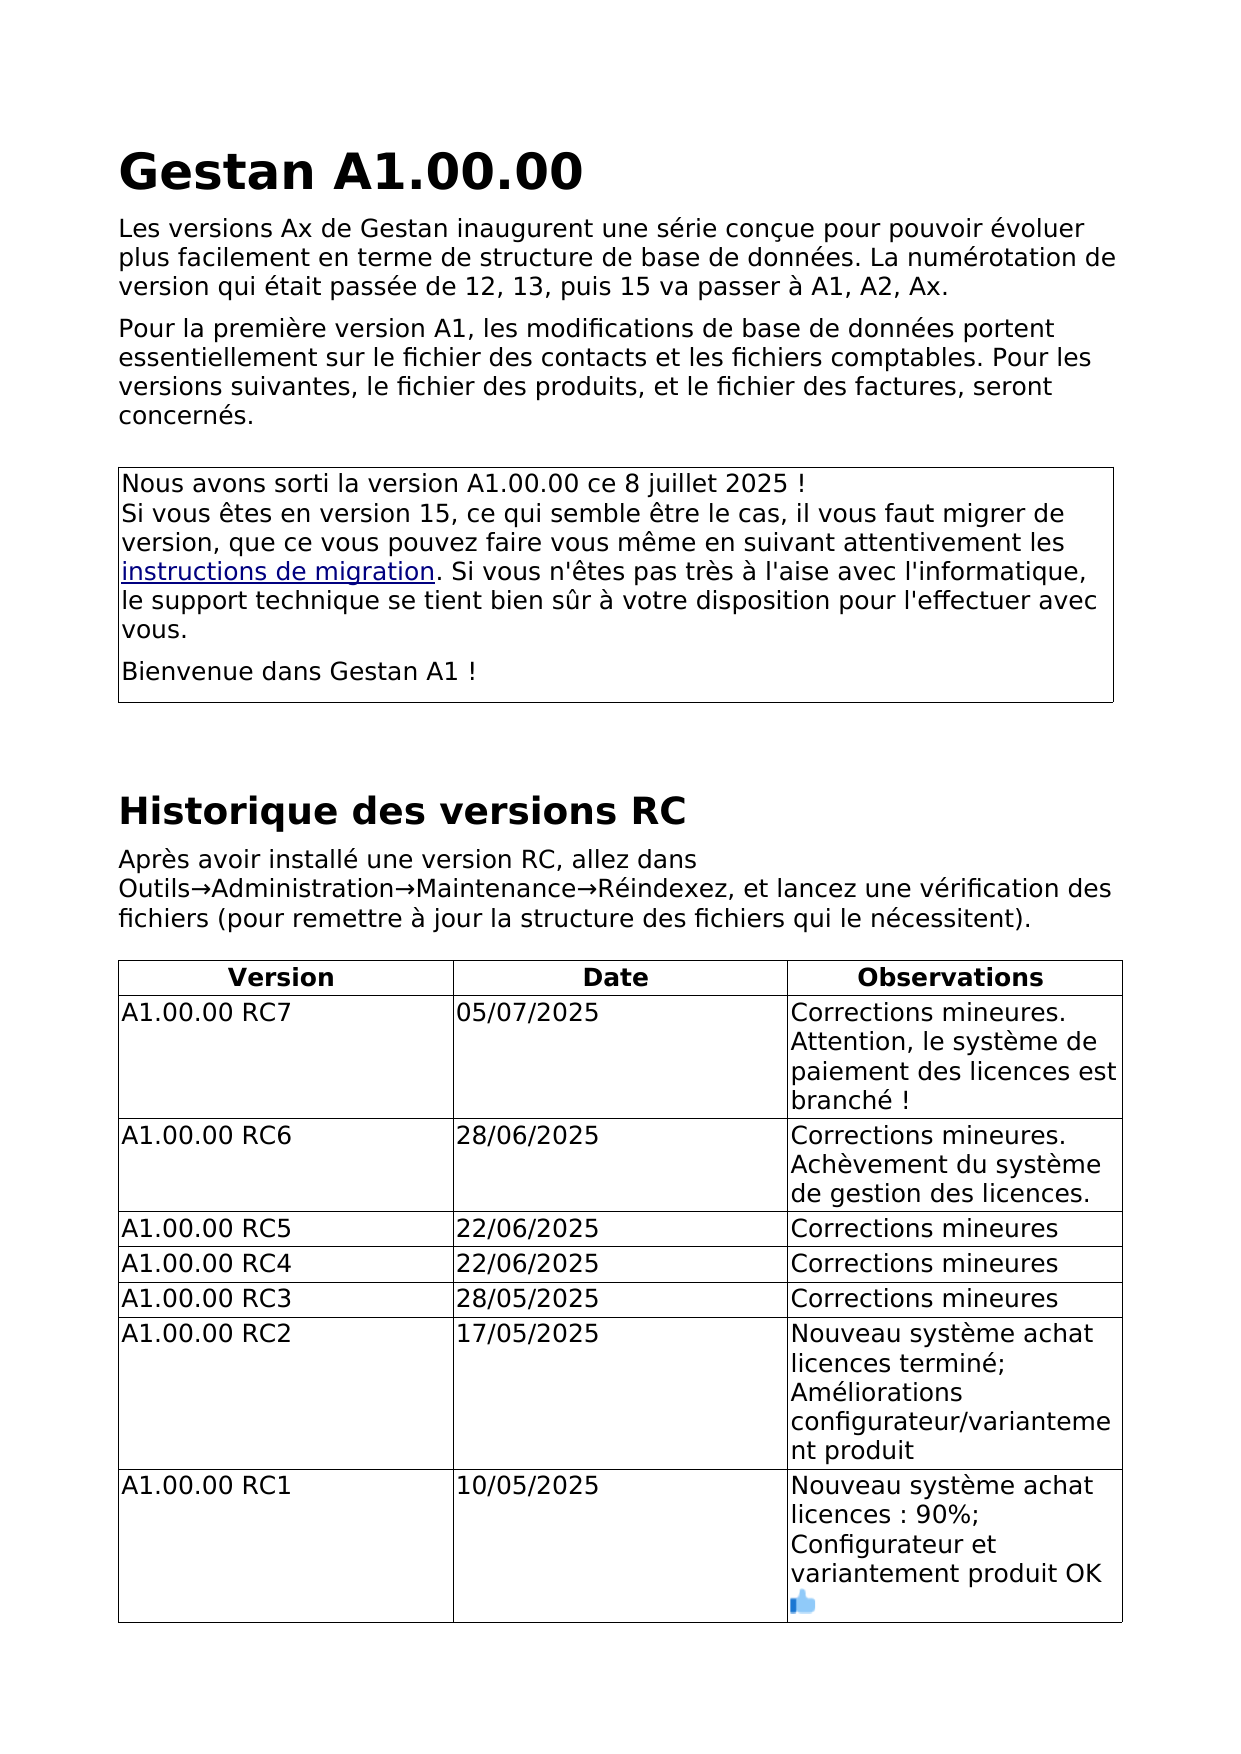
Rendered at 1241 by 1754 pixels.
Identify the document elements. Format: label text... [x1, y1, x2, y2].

table_cell Corrections mineures. Attention, le système de paiement des licences est branché ! [788, 996, 1122, 1118]
table_cell Corrections mineures [788, 1283, 1122, 1317]
table_cell Corrections mineures. Achèvement du système de gestion des licences. [788, 1119, 1122, 1211]
table_header Version [119, 961, 453, 995]
table_cell A1.00.00 RC4 [119, 1247, 453, 1282]
table_cell A1.00.00 RC2 [119, 1318, 453, 1468]
table_cell 22/06/2025 [454, 1212, 787, 1246]
table_cell 22/06/2025 [454, 1247, 787, 1282]
table_header Nous avons sorti la version A1.00.00 ce 8 juillet 2025 ! Si vous êtes en version 15, ce qui semble être le cas, il vous faut migrer de version, que ce vous pouvez faire vous même en suivant attentivement les instructions de migration. Si vous n'êtes pas très à l'aise avec l'informatique, le support technique se tient bien sûr à votre disposition pour l'effectuer avec vous. Bienvenue dans Gestan A1 ! [119, 468, 1113, 702]
table_cell 05/07/2025 [454, 996, 787, 1118]
table_header Date [454, 961, 787, 995]
table_cell 17/05/2025 [454, 1318, 787, 1468]
table_cell 10/05/2025 [454, 1470, 787, 1622]
text Après avoir installé une version RC, allez dans Outils→Administration→Maintenance→Réindexez, et lancez une vérification des fichiers (pour remettre à jour la structure des fichiers qui le nécessitent). [118, 845, 1122, 933]
table_cell Corrections mineures [788, 1212, 1122, 1246]
text Pour la première version A1, les modifications de base de données portent essentiellement sur le fichier des contacts et les fichiers comptables. Pour les versions suivantes, le fichier des produits, et le fichier des factures, seront concernés. [118, 314, 1122, 431]
table_cell Nouveau système achat licences terminé; Améliorations configurateur/variantement produit [788, 1318, 1122, 1468]
table_cell A1.00.00 RC1 [119, 1470, 453, 1622]
table_cell Nouveau système achat licences : 90%; Configurateur et variantement produit OK [788, 1470, 1122, 1622]
table_cell A1.00.00 RC5 [119, 1212, 453, 1246]
table_cell A1.00.00 RC6 [119, 1119, 453, 1211]
table_cell 28/06/2025 [454, 1119, 787, 1211]
table_cell 28/05/2025 [454, 1283, 787, 1317]
table_header Observations [788, 961, 1122, 995]
subtitle Historique des versions RC [118, 789, 1122, 833]
text Les versions Ax de Gestan inaugurent une série conçue pour pouvoir évoluer plus facilement en terme de structure de base de données. La numérotation de version qui était passée de 12, 13, puis 15 va passer à A1, A2, Ax. [118, 214, 1122, 301]
subtitle Gestan A1.00.00 [118, 143, 1122, 201]
table_cell A1.00.00 RC3 [119, 1283, 453, 1317]
table_cell A1.00.00 RC7 [119, 996, 453, 1118]
picture [790, 1588, 816, 1614]
table_cell Corrections mineures [788, 1247, 1122, 1282]
